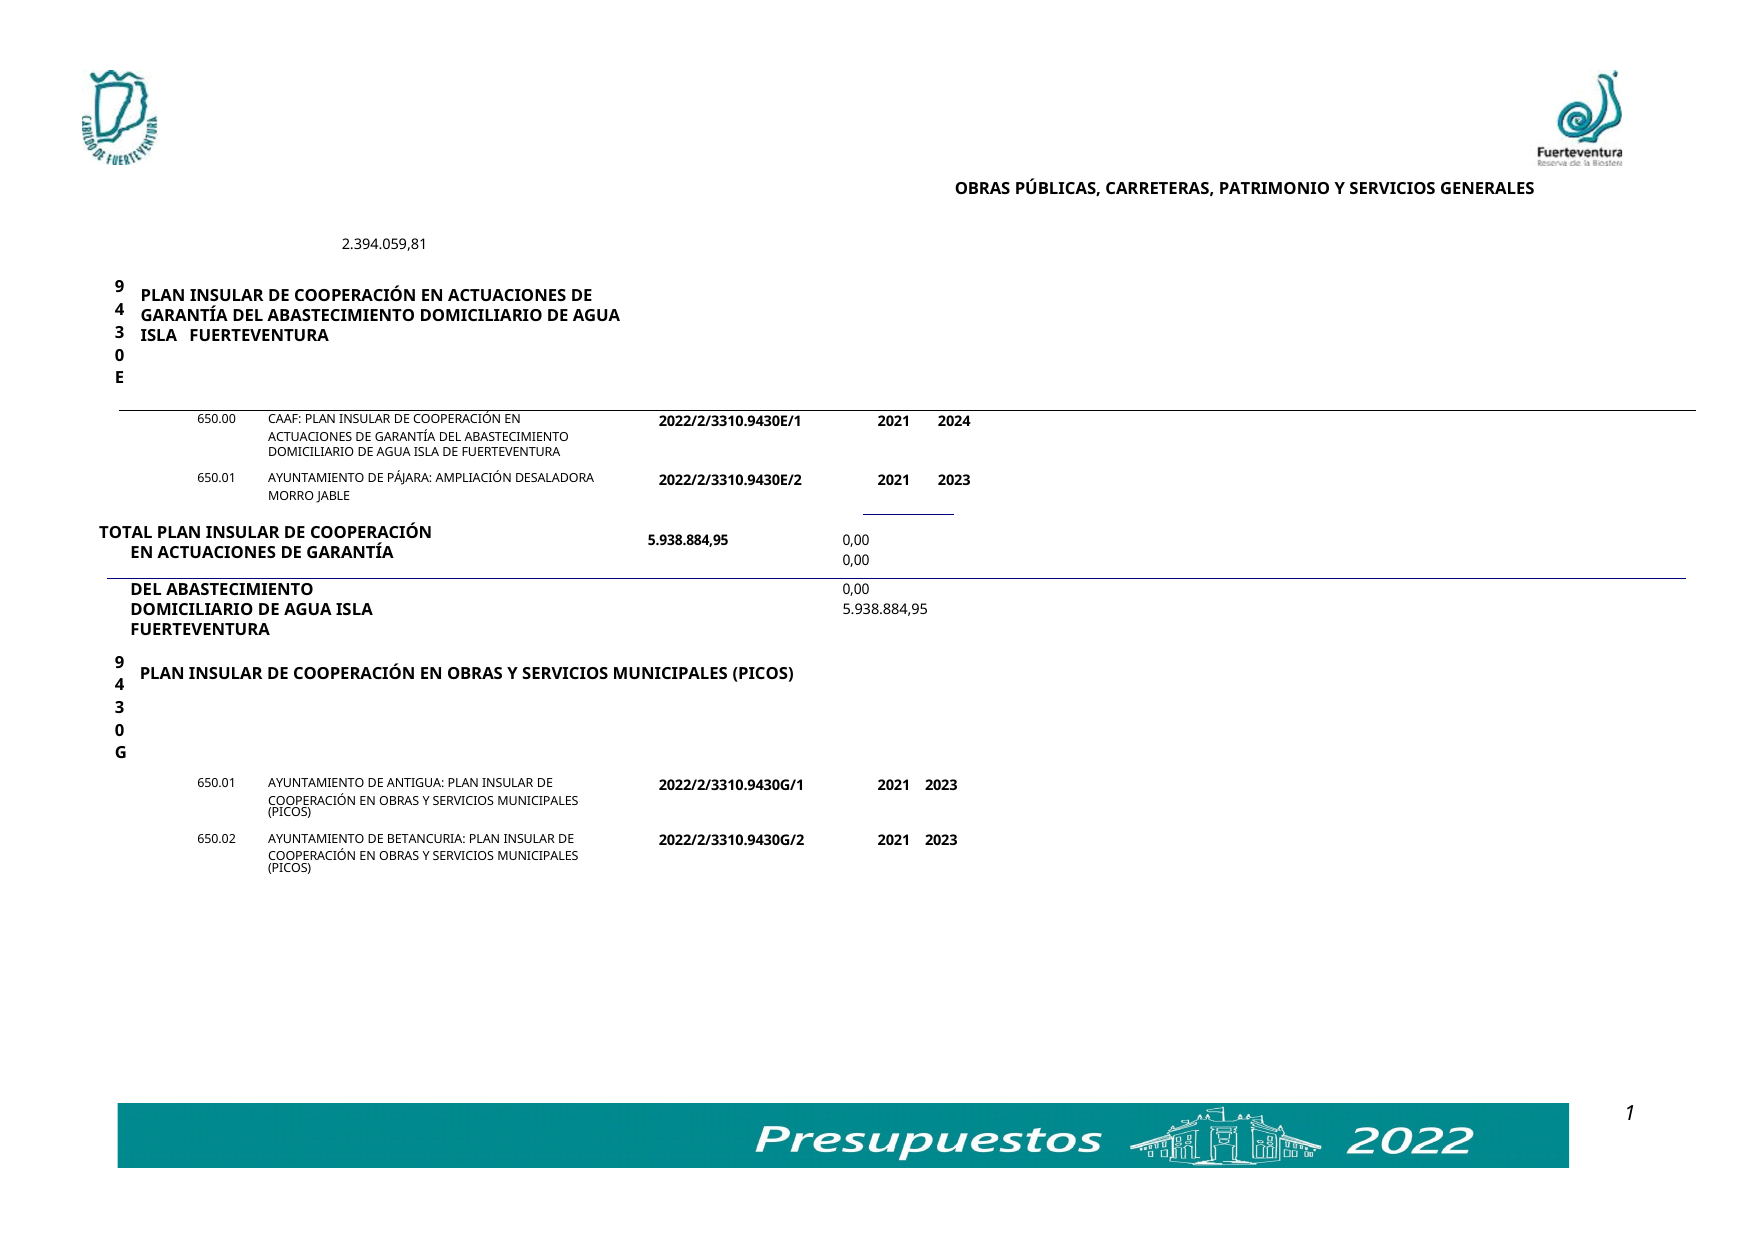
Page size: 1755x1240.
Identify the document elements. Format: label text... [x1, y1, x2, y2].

table_cell [636, 861, 863, 883]
table_cell [642, 445, 862, 465]
table_header 650.00 [191, 411, 255, 445]
table_header [191, 392, 255, 410]
table_cell [863, 806, 954, 826]
table_header 2022/2/3310.9430G/1 [636, 768, 863, 806]
table_cell [928, 445, 954, 465]
text 9430G [114, 688, 118, 764]
table_header 2021 2023 [863, 768, 954, 806]
table_cell [191, 806, 255, 826]
table_cell 2022/2/3310.9430G/2 [636, 826, 863, 861]
text 2.394.059,81 [342, 234, 951, 256]
table_cell 2022/2/3310.9430E/2 [642, 465, 862, 514]
table_cell [191, 861, 255, 883]
table_cell (PICOS) [255, 806, 636, 826]
table_cell 650.01 [191, 465, 255, 514]
table_cell [863, 861, 954, 883]
text PLAN INSULAR DE COOPERACIÓN EN ACTUACIONES DE GARANTÍA DEL ABASTECIMIENTO DOMICILIARIO DE AGUA ISLA FUERTEVENTURA [140, 286, 624, 346]
table_cell 2021 2023 [863, 826, 954, 861]
text 5.938.884,95 0,00 0,00 [648, 530, 951, 578]
table_cell [191, 445, 255, 465]
table_cell 2023 [928, 465, 954, 514]
table_cell [636, 806, 863, 826]
table_header CAAF: PLAN INSULAR DE COOPERACIÓN EN ACTUACIONES DE GARANTÍA DEL ABASTECIMIENTO [255, 411, 642, 445]
table_cell AYUNTAMIENTO DE PÁJARA: AMPLIACIÓN DESALADORA MORRO JABLE [255, 465, 642, 514]
text TOTAL PLAN INSULAR DE COOPERACIÓN EN ACTUACIONES DE GARANTÍA DEL ABASTECIMIENTO DOMICILIARIO DE AGUA ISLA FUERTEVENTURA [99, 523, 433, 639]
table_header 2024 [928, 411, 954, 445]
table_cell [863, 445, 928, 465]
text PLAN INSULAR DE COOPERACIÓN EN OBRAS Y SERVICIOS MUNICIPALES (PICOS) [139, 662, 951, 684]
table_header 2022/2/3310.9430E/1 [642, 411, 862, 445]
table_header 2021 [863, 411, 928, 445]
table_header [863, 392, 928, 410]
table_cell AYUNTAMIENTO DE BETANCURIA: PLAN INSULAR DE COOPERACIÓN EN OBRAS Y SERVICIOS MUNICIPALES [255, 826, 636, 861]
text 0,00 5.938.884,95 [648, 579, 951, 619]
table_cell DOMICILIARIO DE AGUA ISLA DE FUERTEVENTURA [255, 445, 642, 465]
table_header [255, 392, 642, 410]
table_header 650.01 [191, 768, 255, 806]
text 9430G [114, 650, 118, 685]
table_cell (PICOS) [255, 861, 636, 883]
table_cell 2021 [863, 465, 928, 514]
table_cell 650.02 [191, 826, 255, 861]
table_header [642, 392, 862, 410]
table_header 2024 [928, 392, 954, 410]
table_header AYUNTAMIENTO DE ANTIGUA: PLAN INSULAR DE COOPERACIÓN EN OBRAS Y SERVICIOS MUNICIPALES [255, 768, 636, 806]
